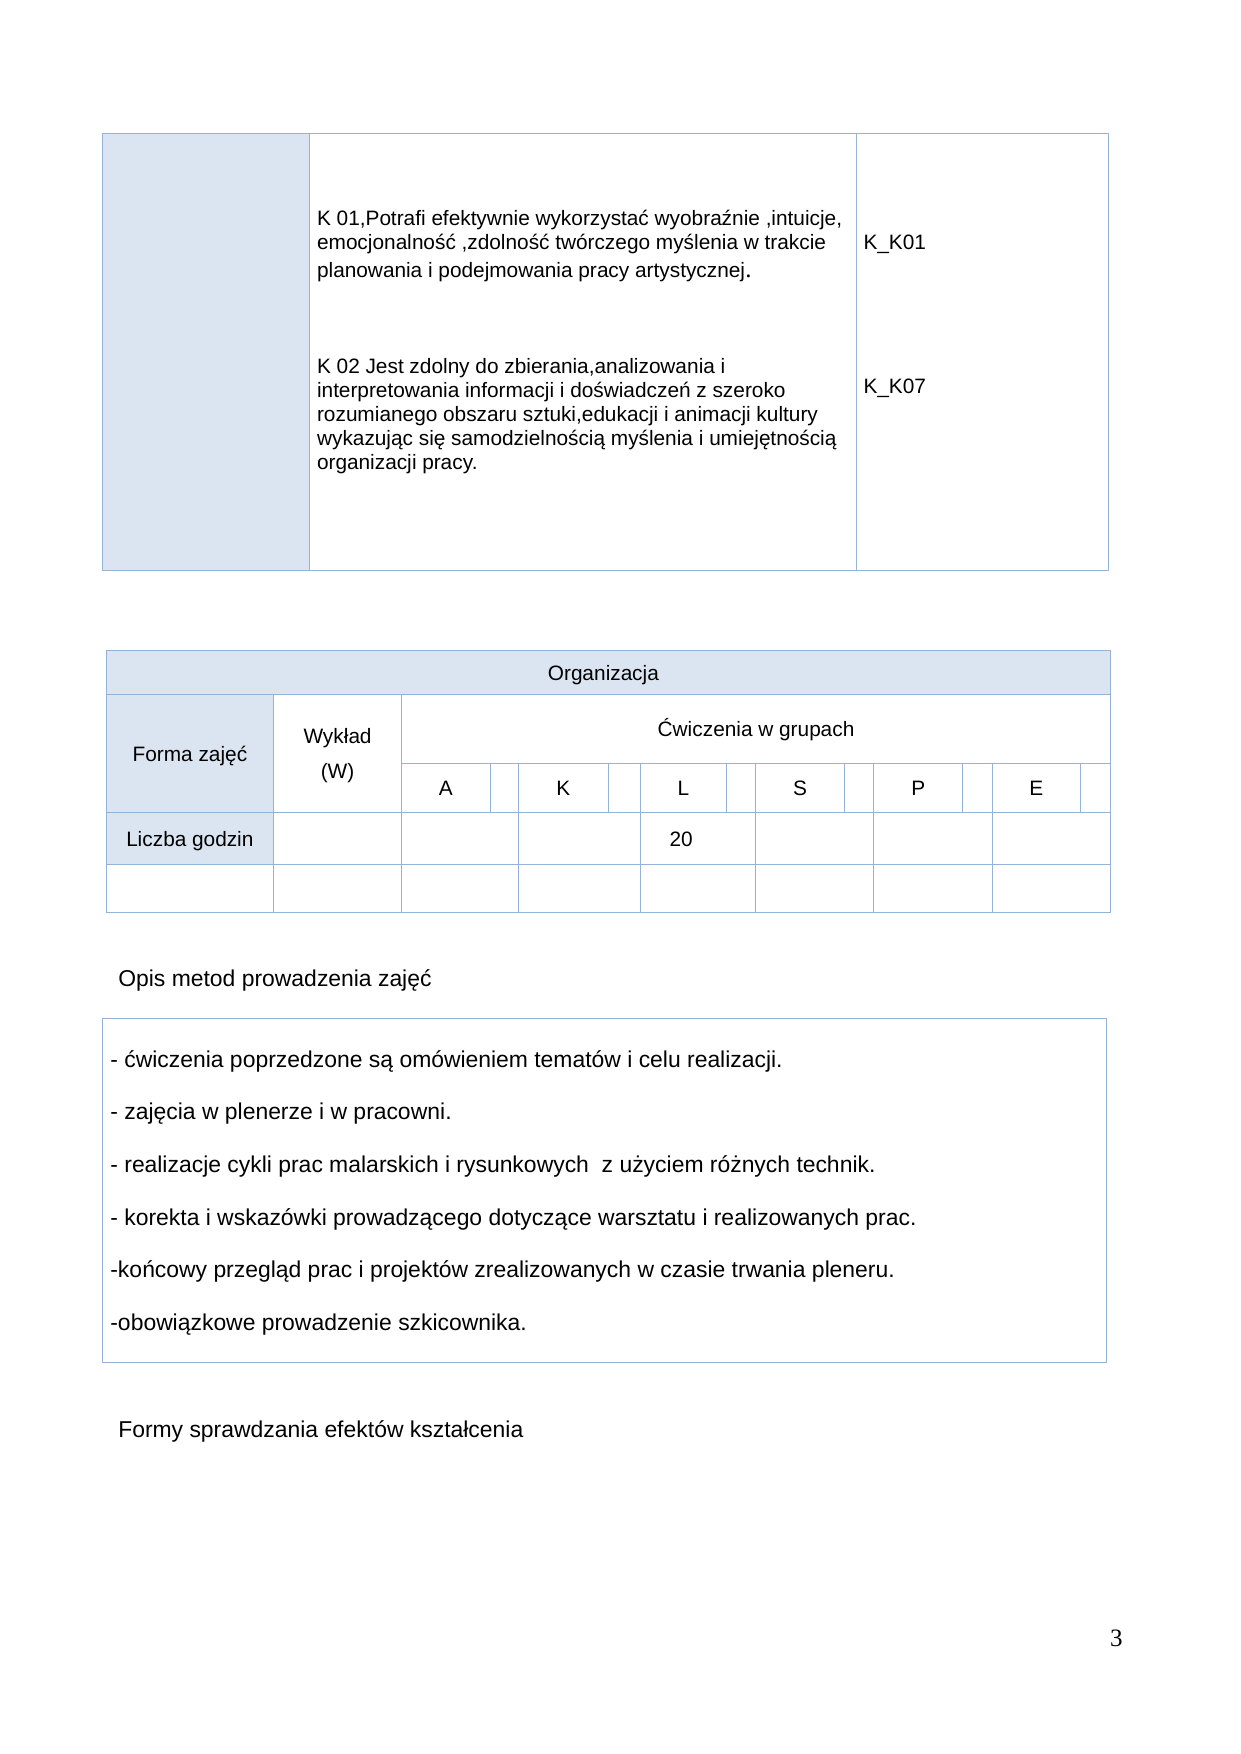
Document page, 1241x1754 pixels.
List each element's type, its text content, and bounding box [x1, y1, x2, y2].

table_cell [274, 865, 401, 912]
table_cell [519, 813, 640, 864]
table_cell [993, 813, 1110, 864]
text Opis metod prowadzenia zajęć [118, 965, 1122, 992]
table_cell K_K01 K_K07 [857, 134, 1108, 570]
table_cell Ćwiczenia w grupach [402, 695, 1110, 762]
table_cell [519, 865, 640, 912]
table_cell S [756, 764, 844, 812]
table_header Organizacja [107, 651, 1110, 694]
table_header - ćwiczenia poprzedzone są omówieniem tematów i celu realizacji. - zajęcia w plenerze i w pracowni. - realizacje cykli prac malarskich i rysunkowych z użyciem różnych technik. - korekta i wskazówki prowadzącego dotyczące warsztatu i realizowanych prac. -końcowy przegląd prac i projektów zrealizowanych w czasie trwania pleneru. -obowiązkowe prowadzenie szkicownika. [103, 1019, 1106, 1362]
table_cell [874, 813, 992, 864]
table_cell [402, 865, 518, 912]
table_cell 20 [641, 813, 755, 864]
table_cell [1081, 764, 1110, 812]
table_cell [727, 764, 755, 812]
table_cell L [641, 764, 726, 812]
table_cell [993, 865, 1110, 912]
table_cell [641, 865, 755, 912]
table_cell Wykład (W) [274, 695, 401, 812]
table_header [103, 134, 309, 570]
table_cell K 01,Potrafi efektywnie wykorzystać wyobraźnie ,intuicje, emocjonalność ,zdolność twórczego myślenia w trakcie planowania i podejmowania pracy artystycznej. K 02 Jest zdolny do zbierania,analizowania i interpretowania informacji i doświadczeń z szeroko rozumianego obszaru sztuki,edukacji i animacji kultury wykazując się samodzielnością myślenia i umiejętnością organizacji pracy. [310, 134, 856, 570]
table_cell K [519, 764, 608, 812]
table_cell Liczba godzin [107, 813, 273, 864]
table_cell [274, 813, 401, 864]
table_cell Forma zajęć [107, 695, 273, 812]
table_cell E [993, 764, 1080, 812]
table_cell [963, 764, 992, 812]
table_cell [756, 865, 873, 912]
table_cell [845, 764, 873, 812]
table_cell [402, 813, 518, 864]
table_cell [874, 865, 992, 912]
table_cell A [402, 764, 490, 812]
text Formy sprawdzania efektów kształcenia [118, 1416, 1122, 1442]
table_cell [609, 764, 640, 812]
table_cell [107, 865, 273, 912]
table_cell [756, 813, 873, 864]
table_cell [491, 764, 518, 812]
table_cell P [874, 764, 962, 812]
